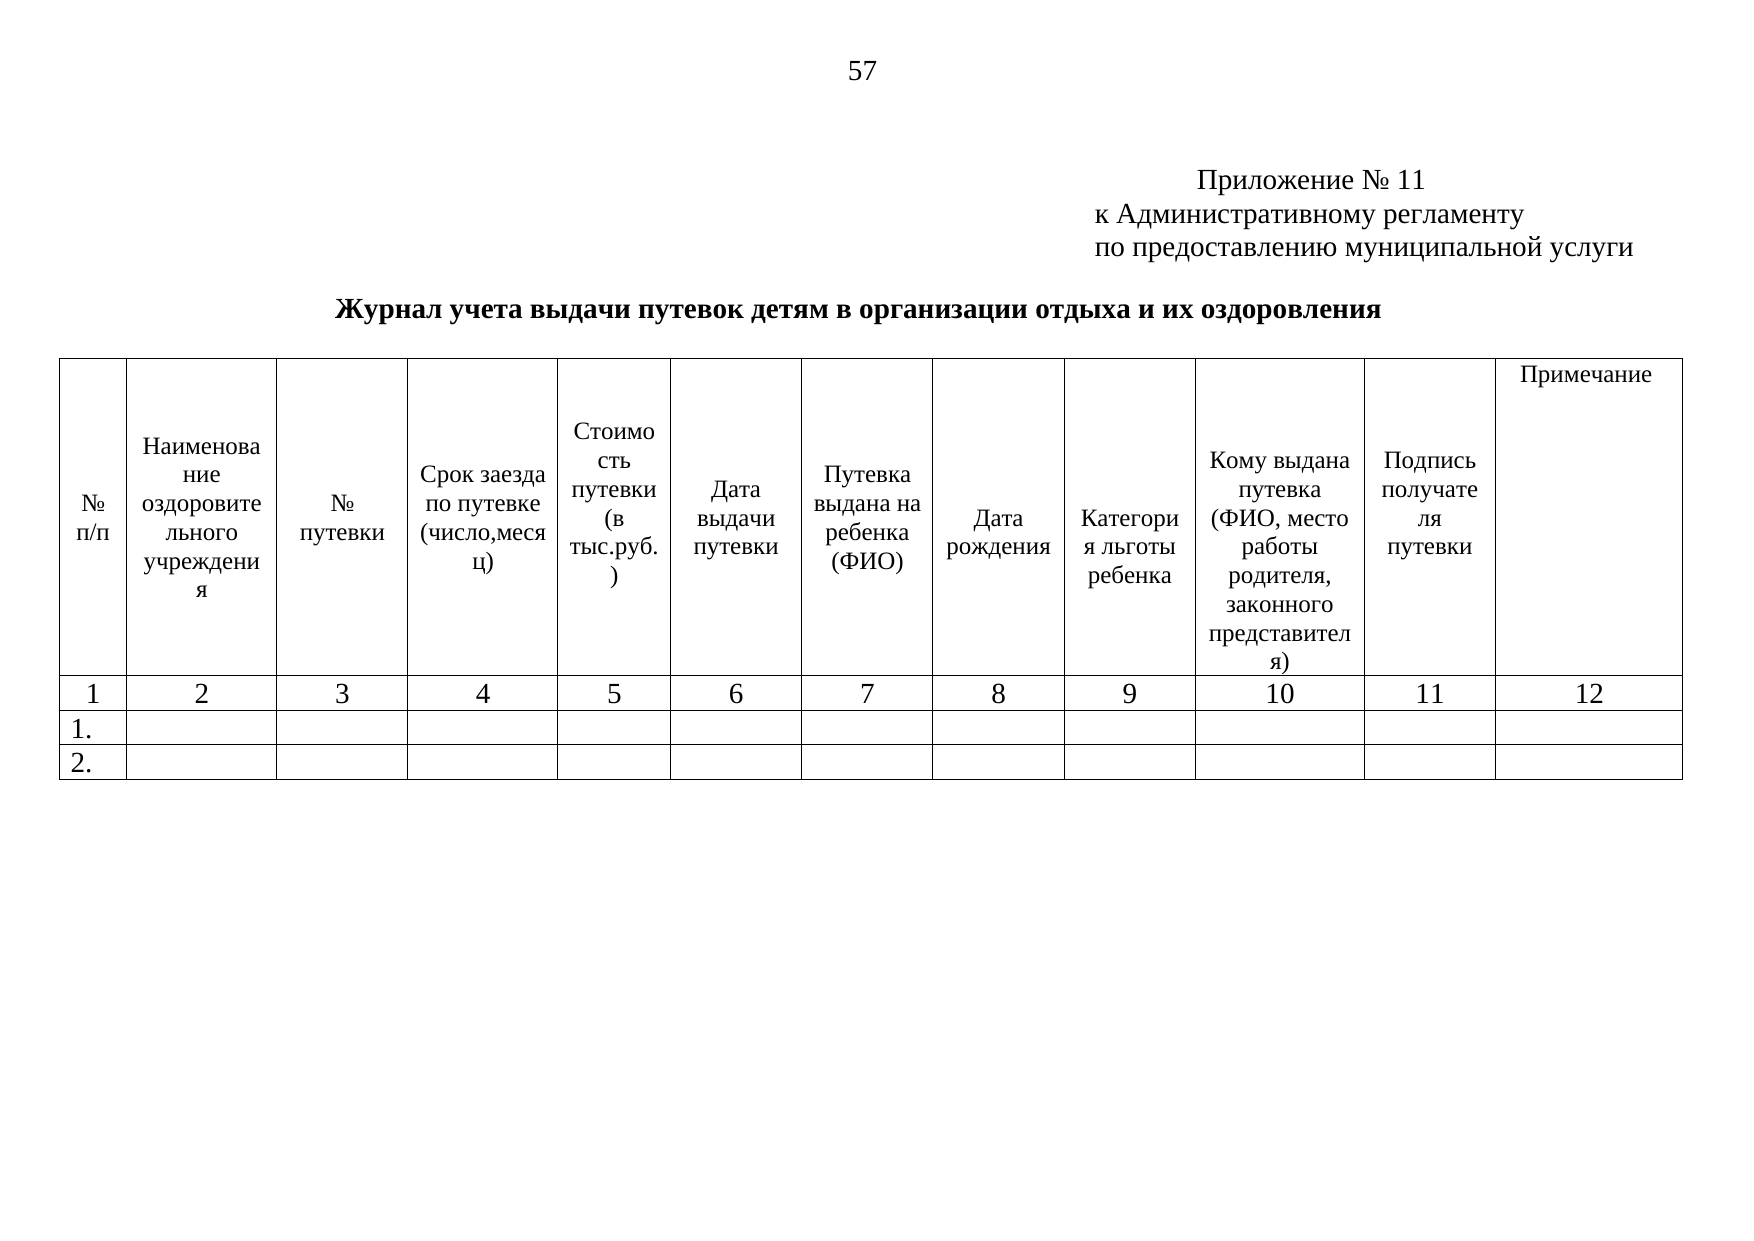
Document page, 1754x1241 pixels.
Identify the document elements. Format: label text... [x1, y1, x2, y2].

table_cell [1196, 745, 1364, 779]
table_cell [277, 711, 407, 744]
table_header Дата рождения [933, 359, 1064, 675]
table_header Примечание [1496, 359, 1682, 675]
table_cell [1365, 745, 1495, 779]
table_cell [127, 711, 276, 744]
table_header Срок заезда по путевке (число,месяц) [408, 359, 557, 675]
table_cell [1496, 711, 1682, 744]
table_cell [933, 711, 1064, 744]
table_cell 1. [60, 711, 126, 744]
text Приложение № 11 к Административному регламенту по предоставлению муниципальной услуги [59, 162, 1665, 263]
table_cell 2 [127, 676, 276, 710]
table_header Стоимость путевки (в тыс.руб.) [558, 359, 670, 675]
table_cell 8 [933, 676, 1064, 710]
table_cell 4 [408, 676, 557, 710]
table_cell 2. [60, 745, 126, 779]
table_cell [802, 711, 932, 744]
table_header Путевка выдана на ребенка (ФИО) [802, 359, 932, 675]
table_cell 3 [277, 676, 407, 710]
table_cell [408, 711, 557, 744]
table_header Наименование оздоровительного учреждения [127, 359, 276, 675]
table_cell 12 [1496, 676, 1682, 710]
table_cell 10 [1196, 676, 1364, 710]
table_cell 9 [1065, 676, 1195, 710]
table_cell [277, 745, 407, 779]
table_cell [558, 711, 670, 744]
table_header Дата выдачи путевки [671, 359, 801, 675]
table_cell [1196, 711, 1364, 744]
table_cell [802, 745, 932, 779]
table_cell [1365, 711, 1495, 744]
table_cell 5 [558, 676, 670, 710]
table_cell [408, 745, 557, 779]
table_header № путевки [277, 359, 407, 675]
table_header Категория льготы ребенка [1065, 359, 1195, 675]
table_cell [558, 745, 670, 779]
table_cell [127, 745, 276, 779]
table_cell 6 [671, 676, 801, 710]
table_cell [1496, 745, 1682, 779]
table_cell [933, 745, 1064, 779]
table_cell [1065, 745, 1195, 779]
table_cell [1065, 711, 1195, 744]
table_cell [671, 745, 801, 779]
table_cell [671, 711, 801, 744]
table_header Подпись получателя путевки [1365, 359, 1495, 675]
text Журнал учета выдачи путевок детям в организации отдыха и их оздоровления [59, 291, 1665, 324]
table_cell 11 [1365, 676, 1495, 710]
table_cell 1 [60, 676, 126, 710]
table_header № п/п [60, 359, 126, 675]
table_cell 7 [802, 676, 932, 710]
table_header Кому выдана путевка (ФИО, место работы родителя, законного представителя) [1196, 359, 1364, 675]
